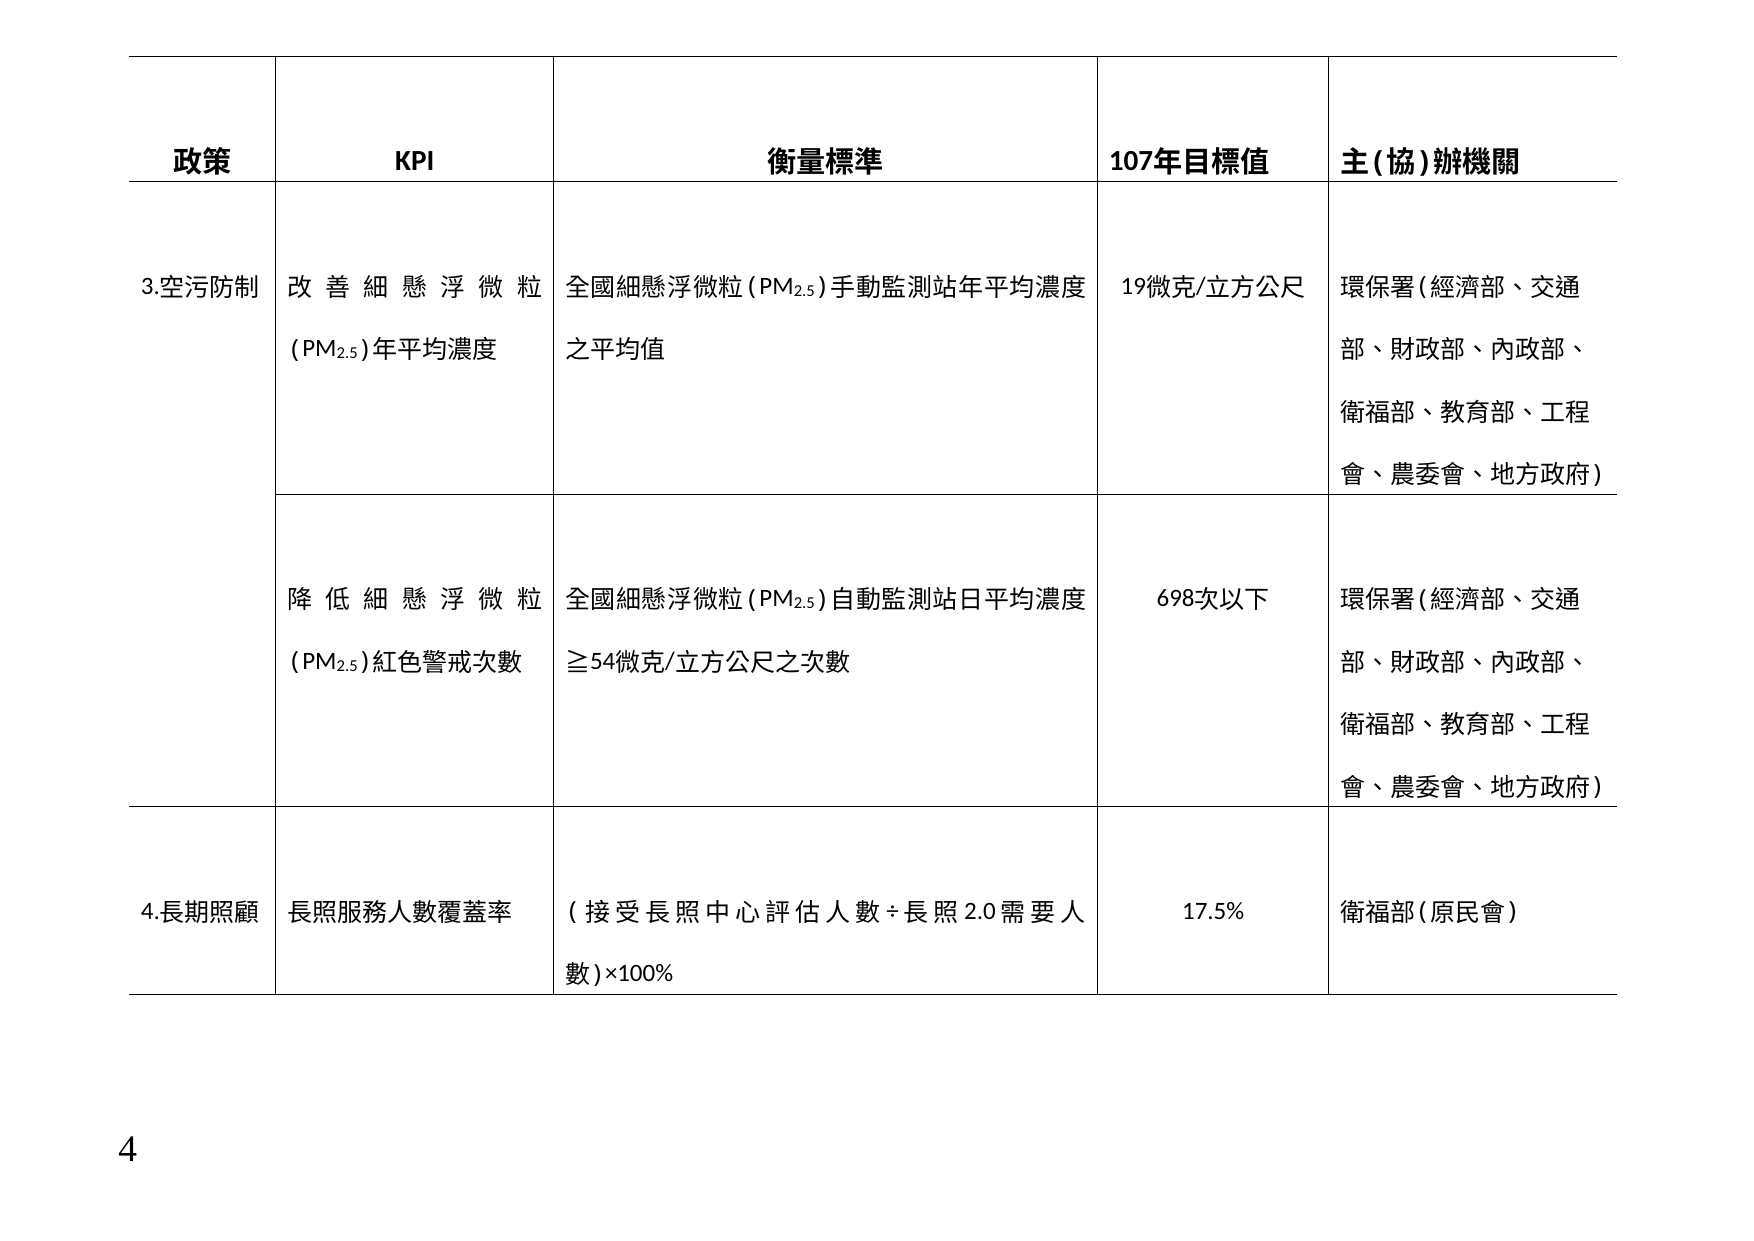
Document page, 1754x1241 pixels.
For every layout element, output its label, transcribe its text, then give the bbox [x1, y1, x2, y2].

table_cell 衛福部(原民會) [1329, 807, 1617, 993]
table_cell 降低細懸浮微粒(PM2.5)紅色警戒次數 [276, 495, 553, 806]
table_header 107年目標值 [1098, 57, 1328, 181]
table_header KPI [276, 57, 553, 181]
table_cell 環保署(經濟部、交通部、財政部、內政部、衛福部、教育部、工程會、農委會、地方政府) [1329, 182, 1617, 493]
table_cell 長照服務人數覆蓋率 [276, 807, 553, 993]
table_cell 環保署(經濟部、交通部、財政部、內政部、衛福部、教育部、工程會、農委會、地方政府) [1329, 495, 1617, 806]
table_cell 改善細懸浮微粒(PM2.5)年平均濃度 [276, 182, 553, 493]
table_cell 4.長期照顧 [129, 807, 275, 993]
table_cell (接受長照中心評估人數÷長照2.0需要人數)×100% [554, 807, 1097, 993]
table_header 衡量標準 [554, 57, 1097, 181]
table_cell 698次以下 [1098, 495, 1328, 806]
table_cell 3.空污防制 [129, 182, 275, 806]
table_cell 全國細懸浮微粒(PM2.5)自動監測站日平均濃度≧54微克/立方公尺之次數 [554, 495, 1097, 806]
table_cell 全國細懸浮微粒(PM2.5)手動監測站年平均濃度之平均值 [554, 182, 1097, 493]
table_header 主(協)辦機關 [1329, 57, 1617, 181]
table_cell 19微克/立方公尺 [1098, 182, 1328, 493]
table_header 政策 [129, 57, 275, 181]
table_cell 17.5% [1098, 807, 1328, 993]
